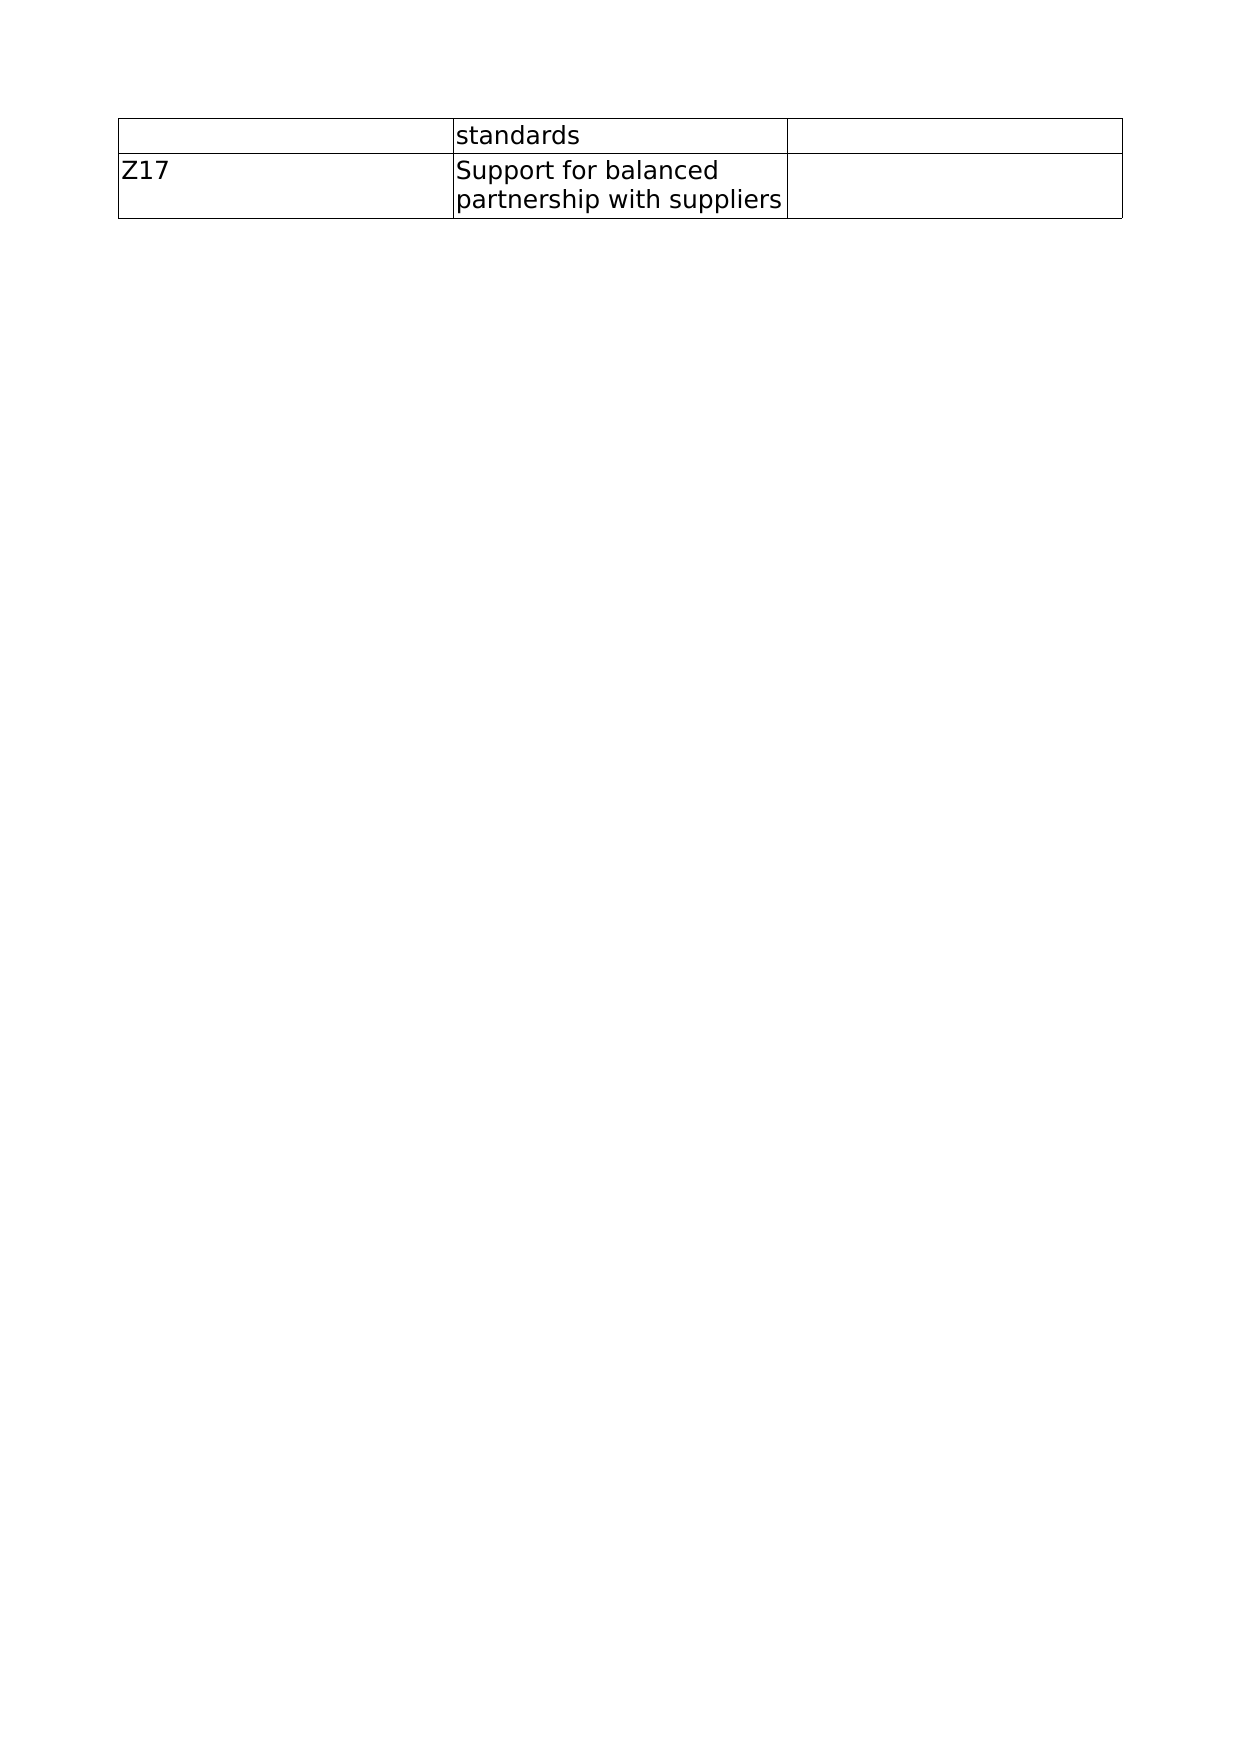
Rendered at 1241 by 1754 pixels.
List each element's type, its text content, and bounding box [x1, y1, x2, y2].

table_cell Support for balanced partnership with suppliers [454, 154, 787, 217]
table_cell [788, 119, 1122, 153]
table_cell standards [454, 119, 787, 153]
table_cell Z17 [119, 154, 453, 217]
table_cell [119, 119, 453, 153]
table_cell [788, 154, 1122, 217]
